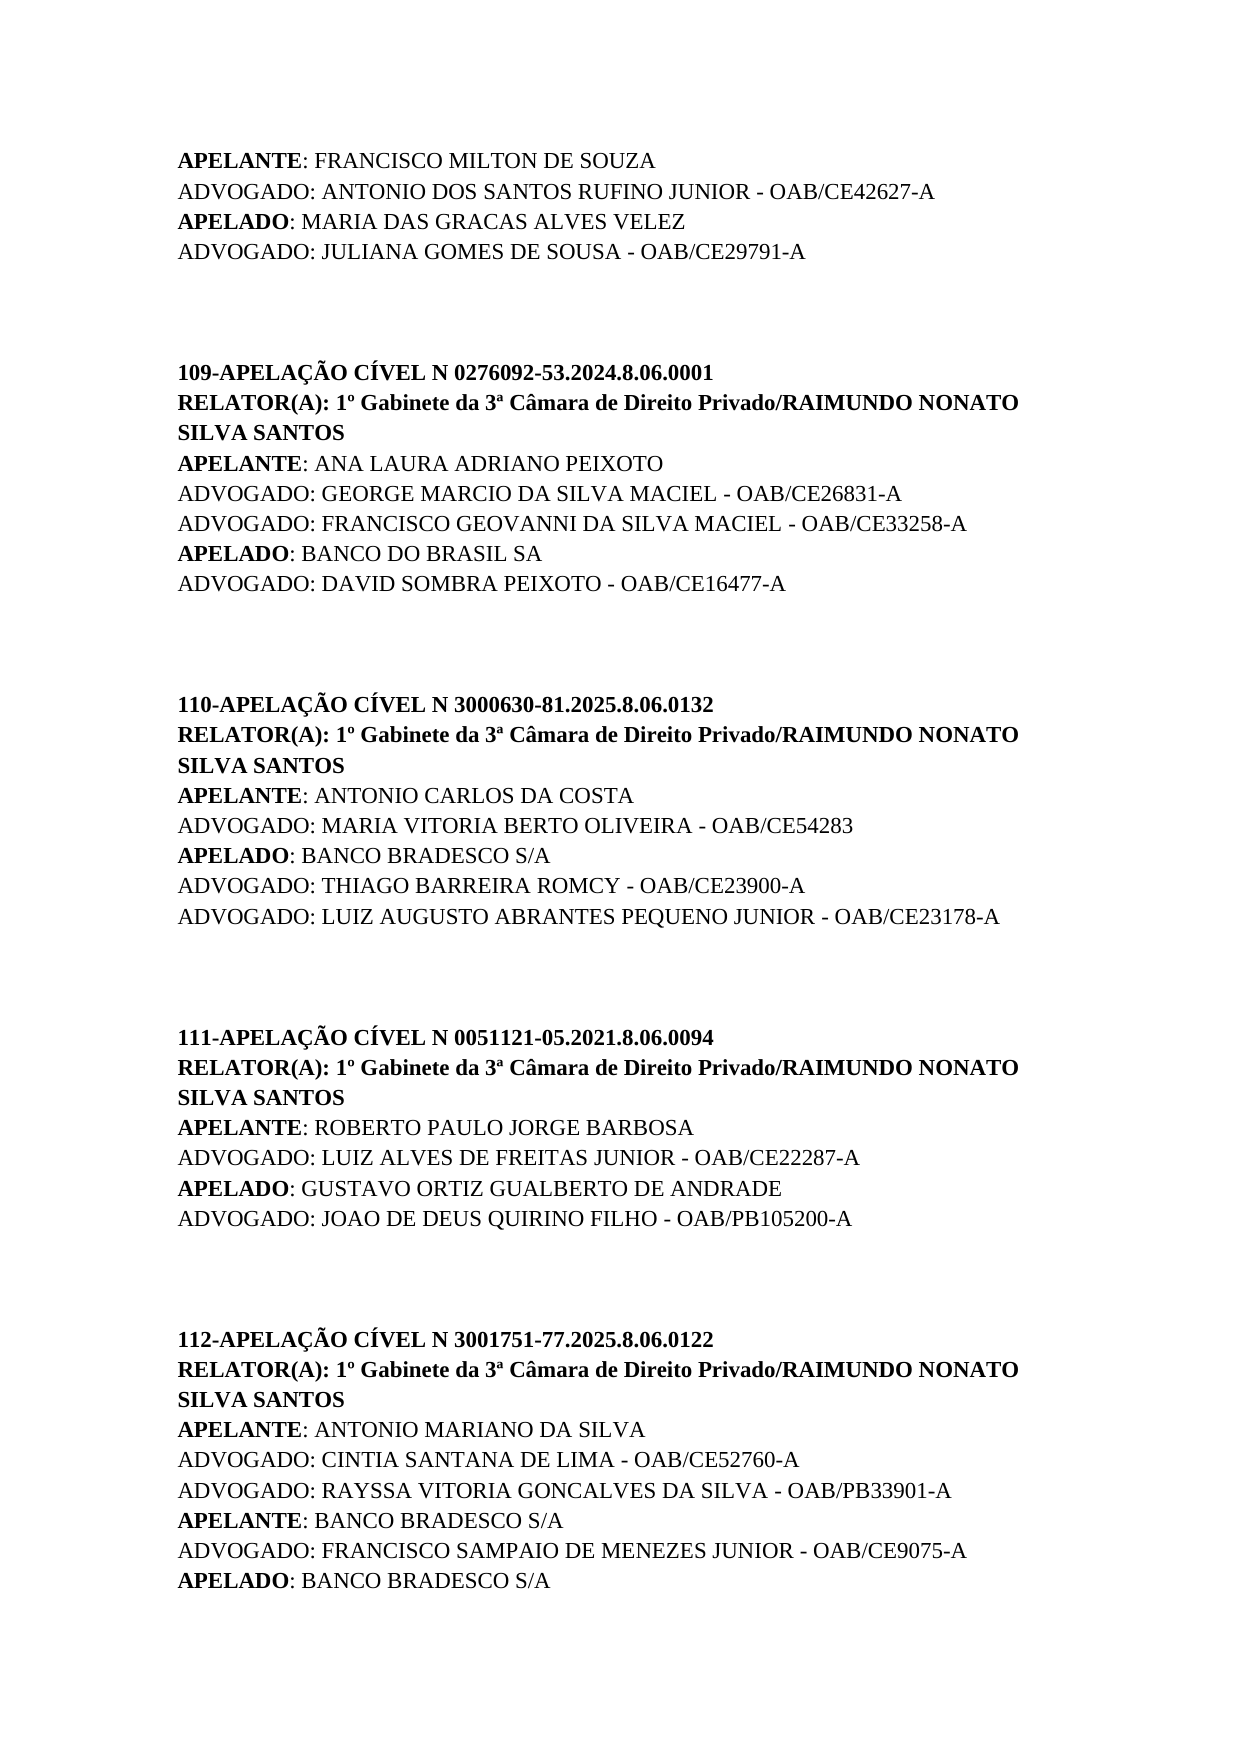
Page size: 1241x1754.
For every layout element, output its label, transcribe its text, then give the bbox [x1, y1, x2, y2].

text APELANTE: FRANCISCO MILTON DE SOUZA ADVOGADO: ANTONIO DOS SANTOS RUFINO JUNIOR - OAB/CE42627-A APELADO: MARIA DAS GRACAS ALVES VELEZ ADVOGADO: JULIANA GOMES DE SOUSA - OAB/CE29791-A 109-APELAÇÃO CÍVEL N 0276092-53.2024.8.06.0001 RELATOR(A): 1º Gabinete da 3ª Câmara de Direito Privado/RAIMUNDO NONATO SILVA SANTOS APELANTE: ANA LAURA ADRIANO PEIXOTO ADVOGADO: GEORGE MARCIO DA SILVA MACIEL - OAB/CE26831-A ADVOGADO: FRANCISCO GEOVANNI DA SILVA MACIEL - OAB/CE33258-A APELADO: BANCO DO BRASIL SA ADVOGADO: DAVID SOMBRA PEIXOTO - OAB/CE16477-A 110-APELAÇÃO CÍVEL N 3000630-81.2025.8.06.0132 RELATOR(A): 1º Gabinete da 3ª Câmara de Direito Privado/RAIMUNDO NONATO SILVA SANTOS APELANTE: ANTONIO CARLOS DA COSTA ADVOGADO: MARIA VITORIA BERTO OLIVEIRA - OAB/CE54283 APELADO: BANCO BRADESCO S/A ADVOGADO: THIAGO BARREIRA ROMCY - OAB/CE23900-A ADVOGADO: LUIZ AUGUSTO ABRANTES PEQUENO JUNIOR - OAB/CE23178-A 111-APELAÇÃO CÍVEL N 0051121-05.2021.8.06.0094 RELATOR(A): 1º Gabinete da 3ª Câmara de Direito Privado/RAIMUNDO NONATO SILVA SANTOS APELANTE: ROBERTO PAULO JORGE BARBOSA ADVOGADO: LUIZ ALVES DE FREITAS JUNIOR - OAB/CE22287-A APELADO: GUSTAVO ORTIZ GUALBERTO DE ANDRADE ADVOGADO: JOAO DE DEUS QUIRINO FILHO - OAB/PB105200-A 112-APELAÇÃO CÍVEL N 3001751-77.2025.8.06.0122 RELATOR(A): 1º Gabinete da 3ª Câmara de Direito Privado/RAIMUNDO NONATO SILVA SANTOS APELANTE: ANTONIO MARIANO DA SILVA ADVOGADO: CINTIA SANTANA DE LIMA - OAB/CE52760-A ADVOGADO: RAYSSA VITORIA GONCALVES DA SILVA - OAB/PB33901-A APELANTE: BANCO BRADESCO S/A ADVOGADO: FRANCISCO SAMPAIO DE MENEZES JUNIOR - OAB/CE9075-A APELADO: BANCO BRADESCO S/A [177, 148, 1063, 1594]
